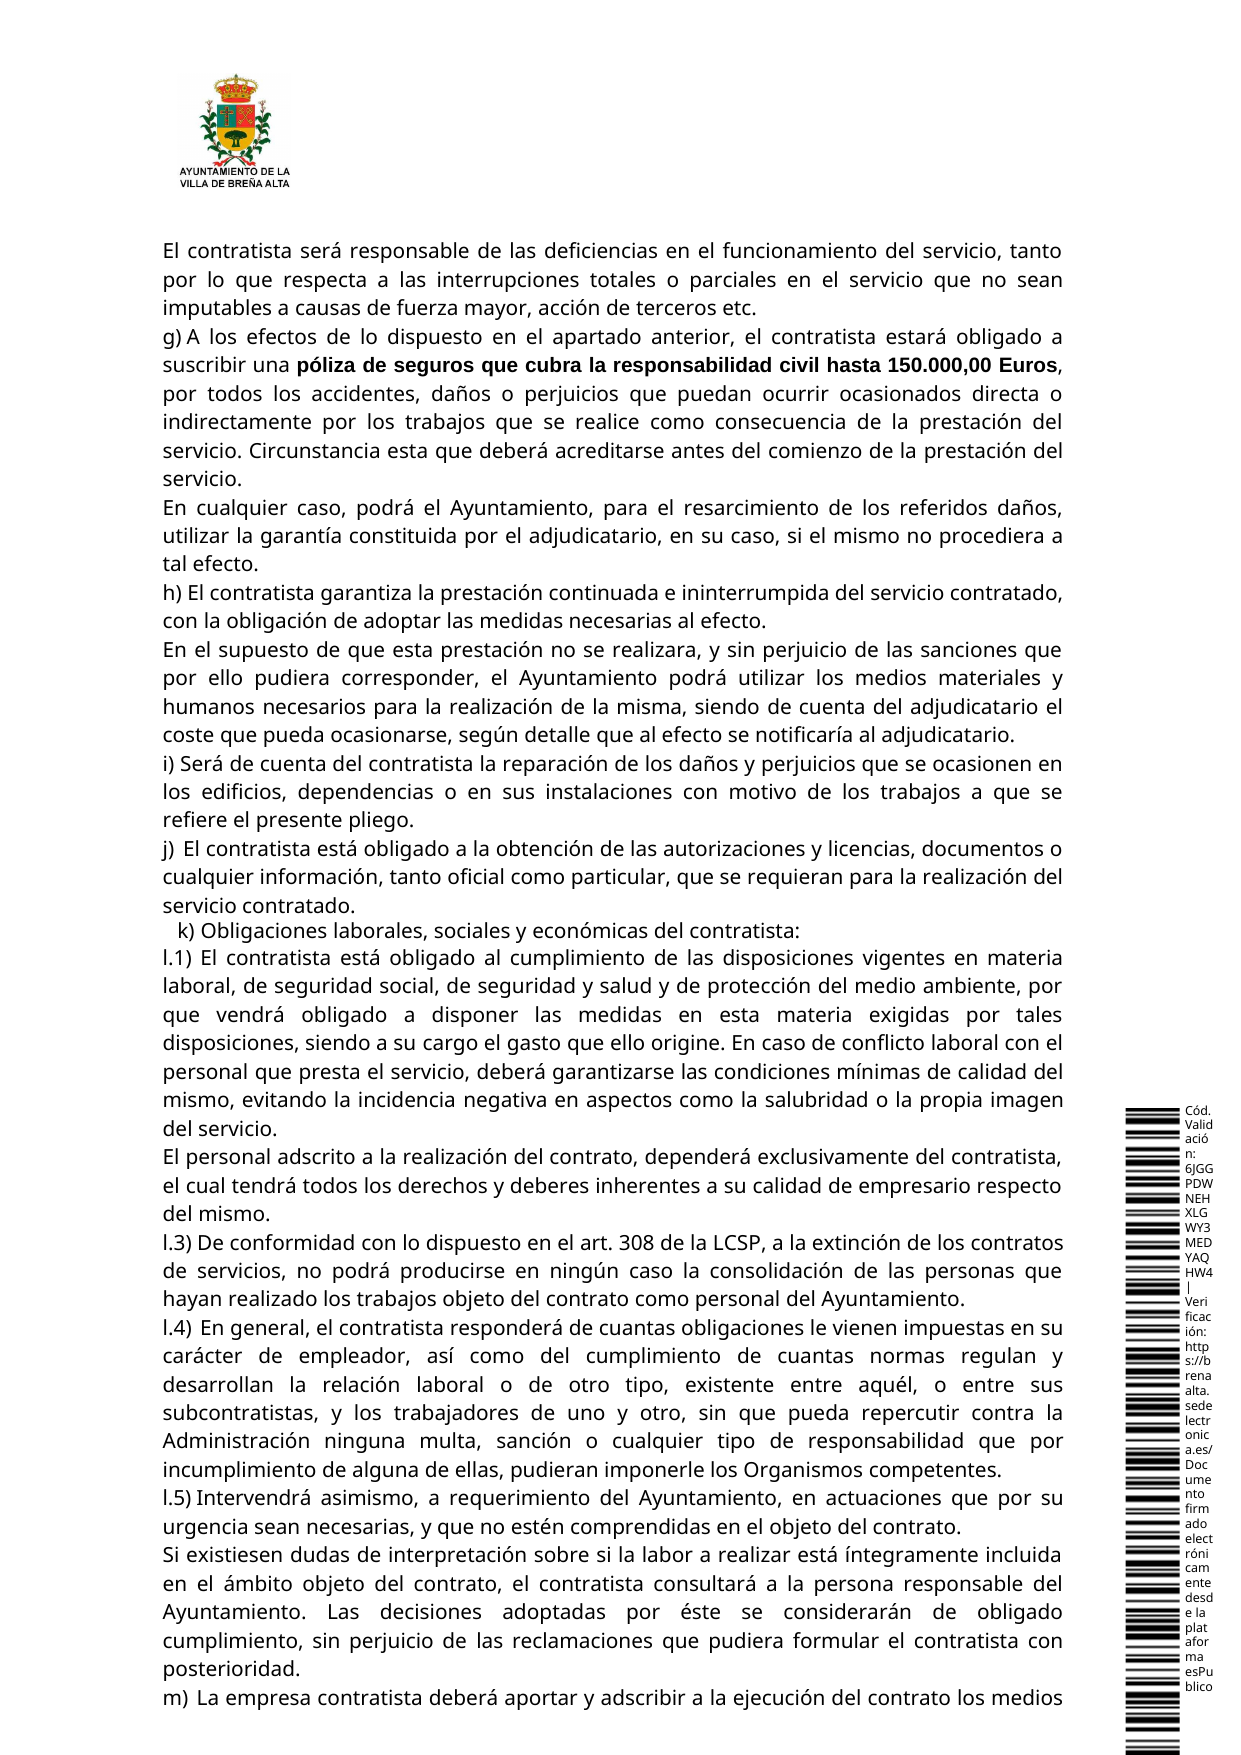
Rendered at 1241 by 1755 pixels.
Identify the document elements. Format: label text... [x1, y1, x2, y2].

text Si existiesen dudas de interpretación sobre si la labor a realizar está íntegramente incluida en el ámbito objeto del contrato, el contratista consultará a la persona responsable del Ayuntamiento. Las decisiones adoptadas por éste se considerarán de obligado cumplimiento, sin perjuicio de las reclamaciones que pudiera formular el contratista con posterioridad. [162, 1540, 1064, 1683]
list El contratista garantiza la prestación continuada e ininterrumpida del servicio contratado, con la obligación de adoptar las medidas necesarias al efecto. [162, 578, 1064, 635]
list La empresa contratista deberá aportar y adscribir a la ejecución del contrato los medios [162, 1683, 1064, 1711]
text [1183, 1100, 1214, 1694]
text En el supuesto de que esta prestación no se realizara, y sin perjuicio de las sanciones que por ello pudiera corresponder, el Ayuntamiento podrá utilizar los medios materiales y humanos necesarios para la realización de la misma, siendo de cuenta del adjudicatario el coste que pueda ocasionarse, según detalle que al efecto se notificaría al adjudicatario. [162, 635, 1064, 749]
text El contratista será responsable de las deficiencias en el funcionamiento del servicio, tanto por lo que respecta a las interrupciones totales o parciales en el servicio que no sean imputables a causas de fuerza mayor, acción de terceros etc. [162, 237, 1064, 322]
list Será de cuenta del contratista la reparación de los daños y perjuicios que se ocasionen en los edificios, dependencias o en sus instalaciones con motivo de los trabajos a que se refiere el presente pliego. [162, 749, 1064, 834]
text Cód. Validación: 6JGGPDWNEHXLGWY3MEDYAQHW4 | Verificación: https://brenaalta.sedelectronica.es/ Documento firmado electrónicamente desde la plataforma esPublico Gestiona | Página 26 de 44 [1185, 1103, 1214, 1694]
list El contratista está obligado a la obtención de las autorizaciones y licencias, documentos o cualquier información, tanto oficial como particular, que se requieran para la realización del servicio contratado. [162, 834, 1064, 919]
list Intervendrá asimismo, a requerimiento del Ayuntamiento, en actuaciones que por su urgencia sean necesarias, y que no estén comprendidas en el objeto del contrato. [162, 1483, 1064, 1540]
text En cualquier caso, podrá el Ayuntamiento, para el resarcimiento de los referidos daños, utilizar la garantía constituida por el adjudicatario, en su caso, si el mismo no procediera a tal efecto. [162, 493, 1063, 578]
text l.1) El contratista está obligado al cumplimiento de las disposiciones vigentes en materia laboral, de seguridad social, de seguridad y salud y de protección del medio ambiente, por que vendrá obligado a disponer las medidas en esta materia exigidas por tales disposiciones, siendo a su cargo el gasto que ello origine. En caso de conflicto laboral con el personal que presta el servicio, deberá garantizarse las condiciones mínimas de calidad del mismo, evitando la incidencia negativa en aspectos como la salubridad o la propia imagen del servicio. [162, 943, 1064, 1142]
list De conformidad con lo dispuesto en el art. 308 de la LCSP, a la extinción de los contratos de servicios, no podrá producirse en ningún caso la consolidación de las personas que hayan realizado los trabajos objeto del contrato como personal del Ayuntamiento. [162, 1228, 1064, 1313]
list En general, el contratista responderá de cuantas obligaciones le vienen impuestas en su carácter de empleador, así como del cumplimiento de cuantas normas regulan y desarrollan la relación laboral o de otro tipo, existente entre aquél, o entre sus subcontratistas, y los trabajadores de uno y otro, sin que pueda repercutir contra la Administración ninguna multa, sanción o cualquier tipo de responsabilidad que por incumplimiento de alguna de ellas, pudieran imponerle los Organismos competentes. [162, 1313, 1064, 1483]
text El personal adscrito a la realización del contrato, dependerá exclusivamente del contratista, el cual tendrá todos los derechos y deberes inherentes a su calidad de empresario respecto del mismo. [162, 1142, 1064, 1228]
list A los efectos de lo dispuesto en el apartado anterior, el contratista estará obligado a suscribir una póliza de seguros que cubra la responsabilidad civil hasta 150.000,00 Euros, por todos los accidentes, daños o perjuicios que puedan ocurrir ocasionados directa o indirectamente por los trabajos que se realice como consecuencia de la prestación del servicio. Circunstancia esta que deberá acreditarse antes del comienzo de la prestación del servicio. [162, 322, 1064, 493]
list Obligaciones laborales, sociales y económicas del contratista: [177, 919, 1193, 943]
